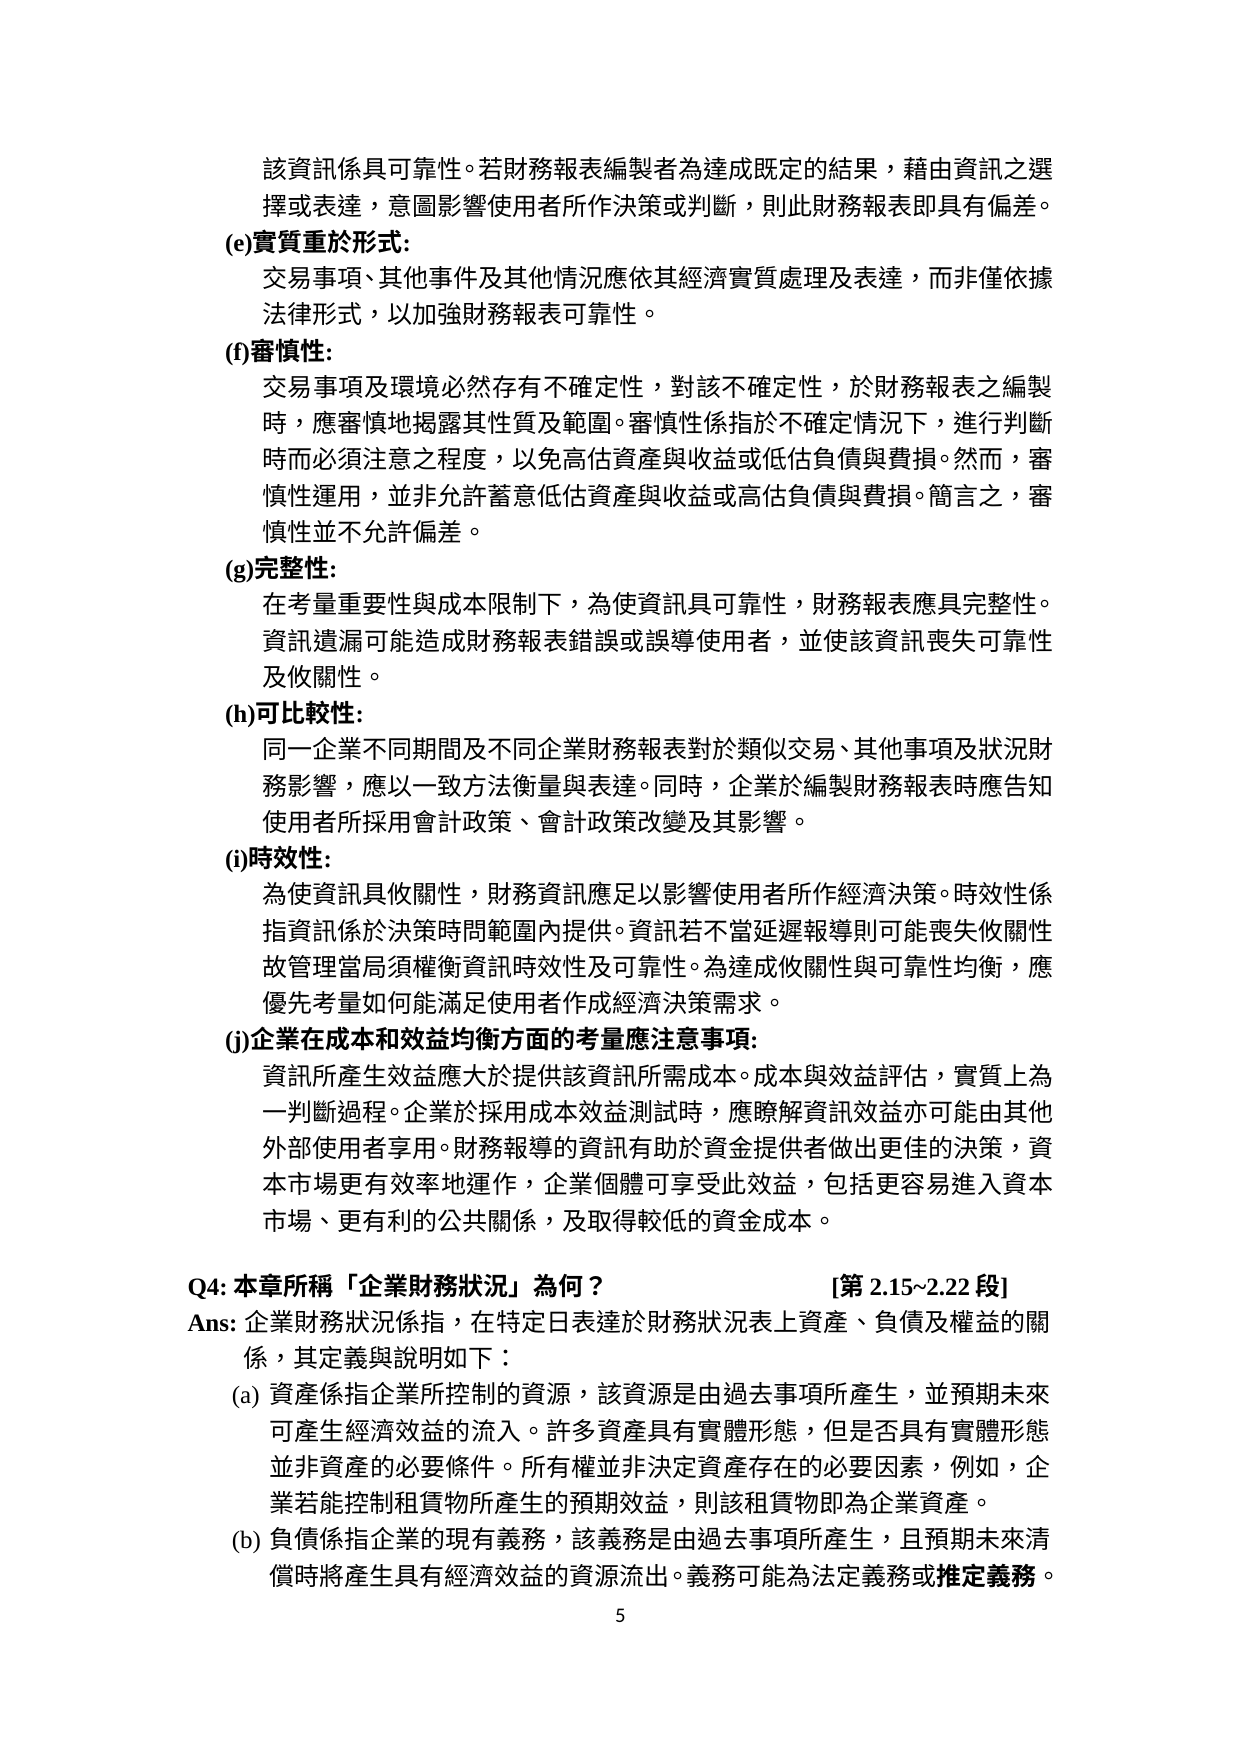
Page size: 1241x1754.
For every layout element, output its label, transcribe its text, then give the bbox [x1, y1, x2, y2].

text (h)可比較性: [225, 694, 1053, 730]
text 為使資訊具攸關性，財務資訊應足以影響使用者所作經濟決策。時效性係指資訊係於決策時問範圍內提供。資訊若不當延遲報導則可能喪失攸關性，故管理當局須權衡資訊時效性及可靠性。為達成攸關性與可靠性均衡，應優先考量如何能滿足使用者作成經濟決策需求。 [262, 875, 1053, 1020]
text (g)完整性: [225, 549, 1053, 585]
text 交易事項、其他事件及其他情況應依其經濟實質處理及表達，而非僅依據法律形式，以加強財務報表可靠性。 [262, 259, 1053, 331]
list 資產係指企業所控制的資源，該資源是由過去事項所產生，並預期未來可產生經濟效益的流入。許多資產具有實體形態，但是否具有實體形態並非資產的必要條件。所有權並非決定資產存在的必要因素，例如，企業若能控制租賃物所產生的預期效益，則該租賃物即為企業資產。 [232, 1375, 1053, 1520]
text (j)企業在成本和效益均衡方面的考量應注意事項: [225, 1020, 1053, 1056]
text 在考量重要性與成本限制下，為使資訊具可靠性，財務報表應具完整性。資訊遺漏可能造成財務報表錯誤或誤導使用者，並使該資訊喪失可靠性及攸關性。 [262, 585, 1053, 694]
text (i)時效性: [225, 839, 1053, 875]
text (f)審慎性: [225, 331, 1053, 367]
text 資訊所產生效益應大於提供該資訊所需成本。成本與效益評估，實質上為一判斷過程。企業於採用成本效益測試時，應瞭解資訊效益亦可能由其他外部使用者享用。財務報導的資訊有助於資金提供者做出更佳的決策，資本市場更有效率地運作，企業個體可享受此效益，包括更容易進入資本市場、更有利的公共關係，及取得較低的資金成本。 [262, 1056, 1053, 1237]
text Q4: 本章所稱「企業財務狀況」為何？ [第2.15~2.22段] [187, 1266, 1053, 1302]
text 交易事項及環境必然存有不確定性，對該不確定性，於財務報表之編製時，應審慎地揭露其性質及範圍。審慎性係指於不確定情況下，進行判斷時而必須注意之程度，以免高估資產與收益或低估負債與費損。然而，審慎性運用，並非允許蓄意低估資產與收益或高估負債與費損。簡言之，審慎性並不允許偏差。 [262, 367, 1053, 549]
text 當資訊無重大錯誤或偏差，且係忠實表達其意圖表達或能合理預期表達，該資訊係具可靠性。若財務報表編製者為達成既定的結果，藉由資訊之選擇或表達，意圖影響使用者所作決策或判斷，則此財務報表即具有偏差。 [262, 150, 1053, 222]
text 同一企業不同期間及不同企業財務報表對於類似交易、其他事項及狀況財務影響，應以一致方法衡量與表達。同時，企業於編製財務報表時應告知使用者所採用會計政策、會計政策改變及其影響。 [262, 730, 1053, 839]
list 負債係指企業的現有義務，該義務是由過去事項所產生，且預期未來清償時將產生具有經濟效益的資源流出。義務可能為法定義務或推定義務。法定義務係依合約或法律規定而依法要求須予履行；推定義務則源自於企業同時符合下列二項條件所產生之義務： [232, 1520, 1053, 1592]
text (e)實質重於形式: [225, 222, 1053, 259]
text Ans: 企業財務狀況係指，在特定日表達於財務狀況表上資產、負債及權益的關係，其定義與說明如下： [187, 1302, 1053, 1375]
